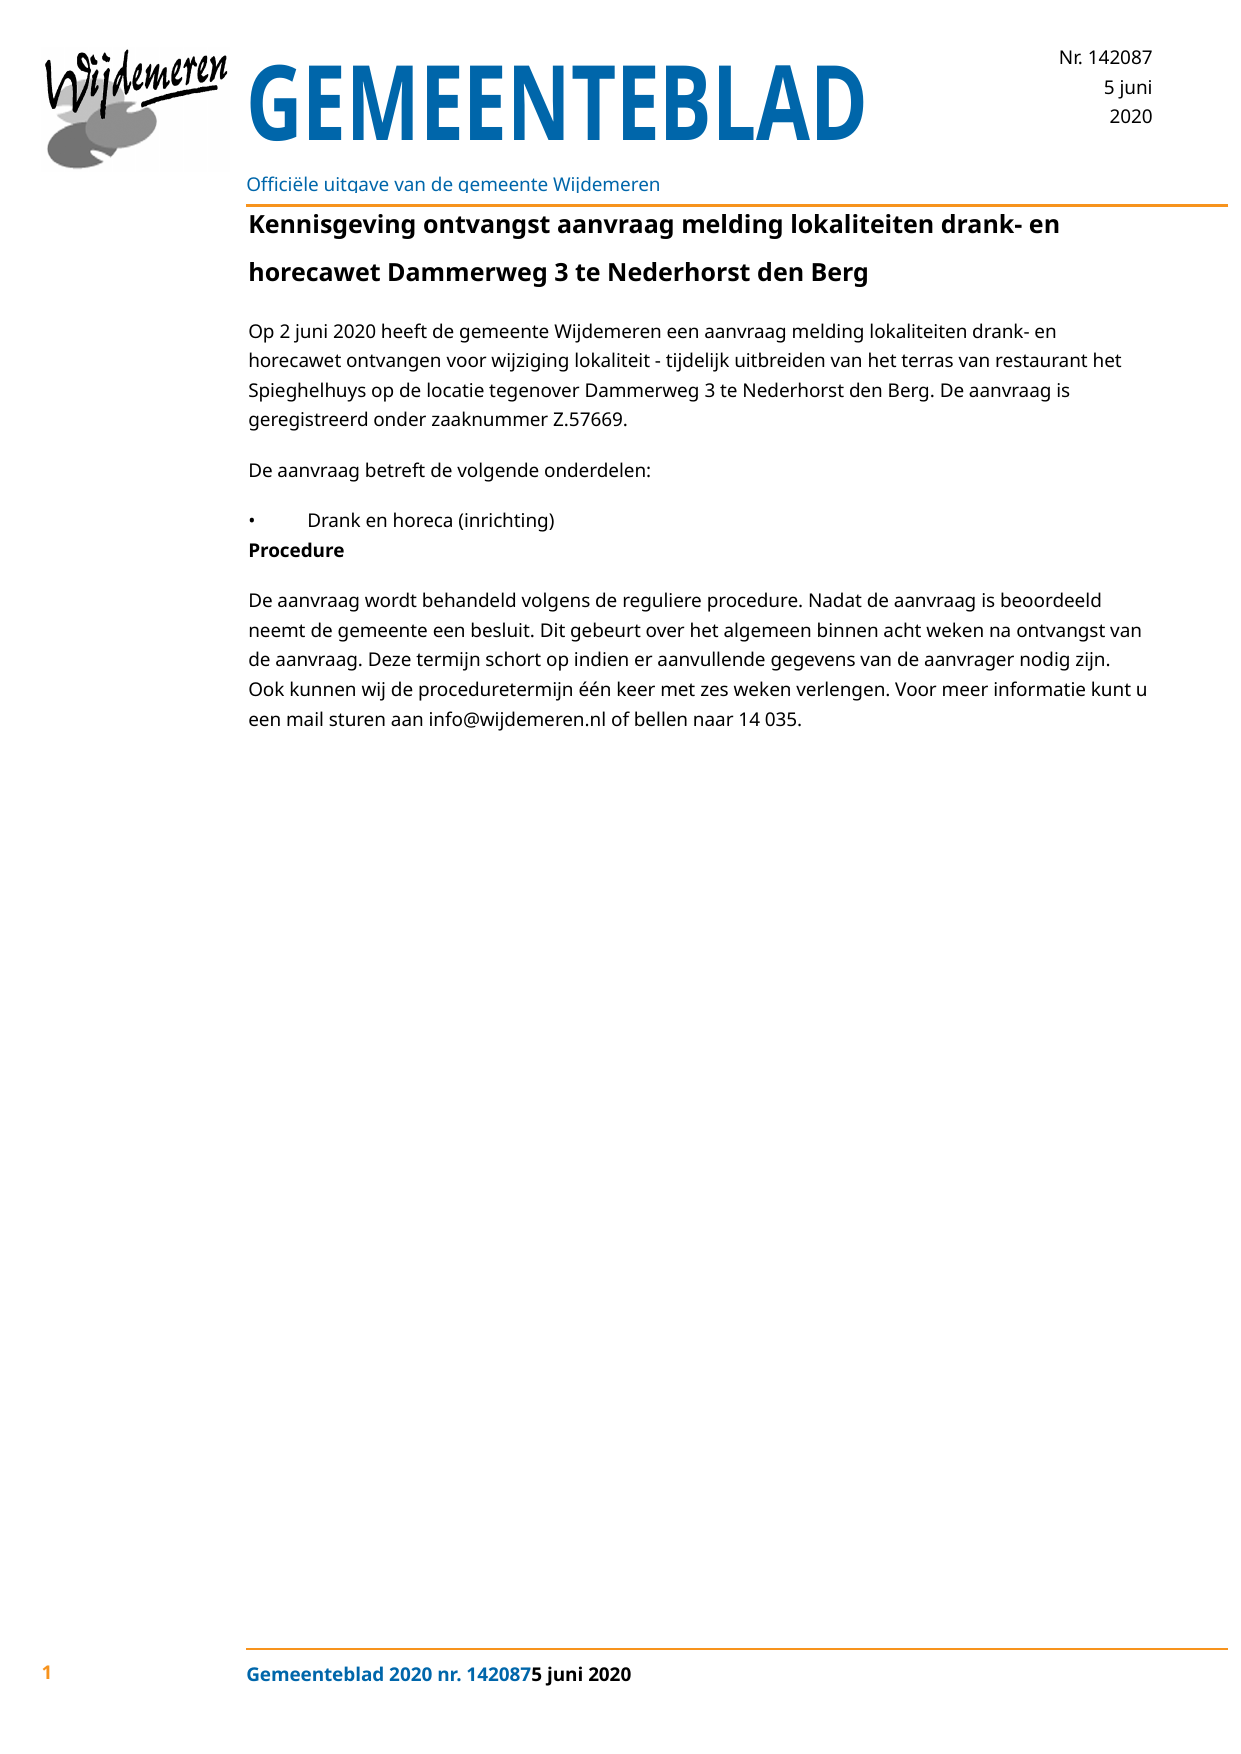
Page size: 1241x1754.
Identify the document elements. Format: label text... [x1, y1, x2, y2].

picture [41, 47, 231, 172]
text Kennisgeving ontvangst aanvraag melding lokaliteiten drank- en horecawet Dammerweg 3 te Nederhorst den Berg [248, 207, 1152, 288]
list Drank en horeca (inrichting) [248, 507, 1152, 533]
text De aanvraag wordt behandeld volgens de reguliere procedure. Nadat de aanvraag is beoordeeld neemt de gemeente een besluit. Dit gebeurt over het algemeen binnen acht weken na ontvangst van de aanvraag. Deze termijn schort op indien er aanvullende gegevens van de aanvrager nodig zijn. Ook kunnen wij de proceduretermijn één keer met zes weken verlengen. Voor meer informatie kunt u een mail sturen aan info@wijdemeren.nl of bellen naar 14 035. [248, 587, 1152, 732]
text Op 2 juni 2020 heeft de gemeente Wijdemeren een aanvraag melding lokaliteiten drank- en horecawet ontvangen voor wijziging lokaliteit - tijdelijk uitbreiden van het terras van restaurant het Spieghelhuys op de locatie tegenover Dammerweg 3 te Nederhorst den Berg. De aanvraag is geregistreerd onder zaaknummer Z.57669. [248, 318, 1152, 432]
text Procedure [248, 537, 1152, 563]
text De aanvraag betreft de volgende onderdelen: [248, 457, 1152, 483]
